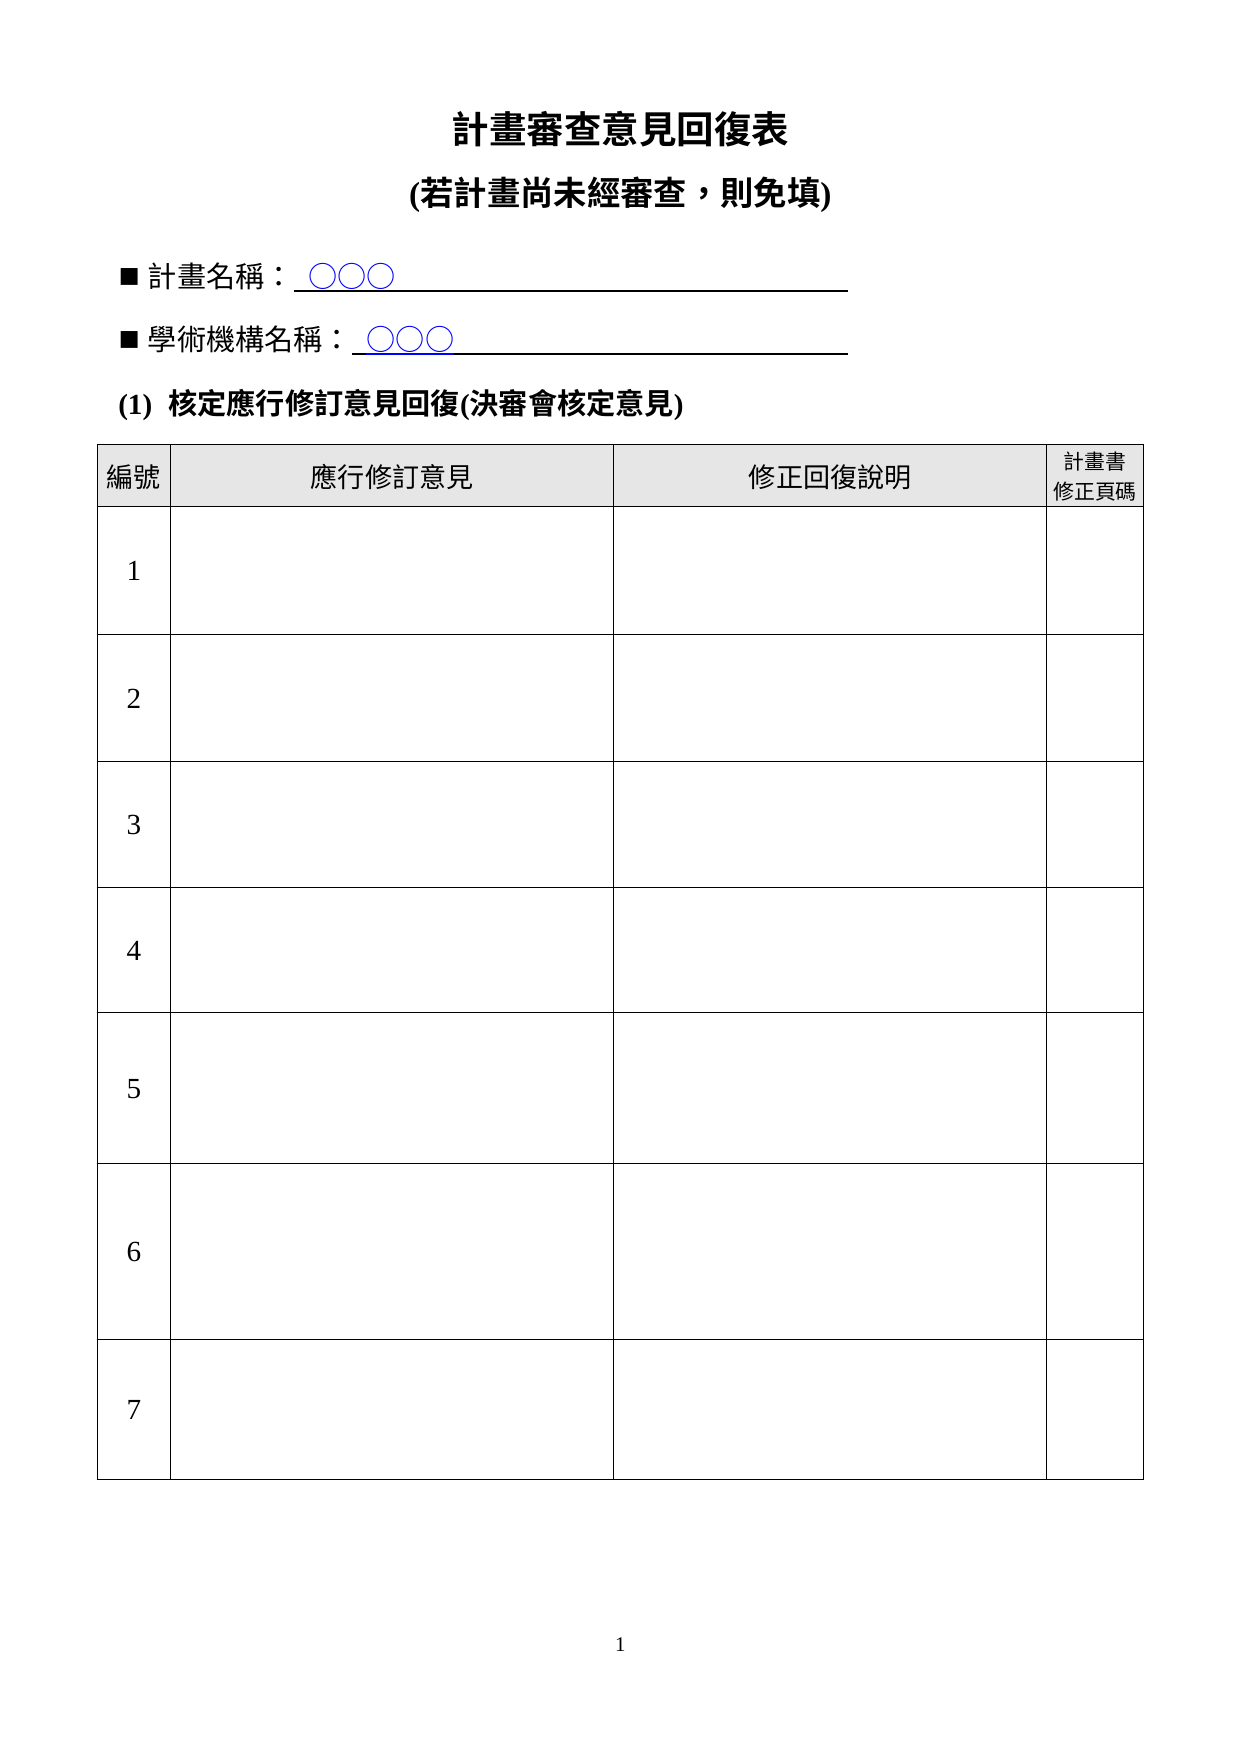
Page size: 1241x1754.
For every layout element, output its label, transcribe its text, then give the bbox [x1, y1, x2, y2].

table_cell [171, 507, 613, 634]
list 計畫名稱： ○○○ [118, 253, 1204, 296]
table_cell 5 [98, 1013, 170, 1162]
table_cell [171, 888, 613, 1012]
table_cell 6 [98, 1164, 170, 1339]
table_cell [171, 1164, 613, 1339]
table_cell [171, 762, 613, 887]
table_cell [1047, 507, 1143, 634]
text (若計畫尚未經審查，則免填) [118, 167, 1122, 215]
table_cell [1047, 762, 1143, 887]
table_cell 3 [98, 762, 170, 887]
table_cell [614, 507, 1046, 634]
list 學術機構名稱： ○○○ [118, 317, 1204, 359]
table_header 編號 [98, 445, 170, 506]
table_cell [614, 888, 1046, 1012]
table_cell [1047, 1164, 1143, 1339]
table_cell [1047, 1013, 1143, 1162]
table_cell [1047, 635, 1143, 761]
table_header 修正回復說明 [614, 445, 1046, 506]
table_cell [614, 1164, 1046, 1339]
table_cell 1 [98, 507, 170, 634]
table_cell [1047, 888, 1143, 1012]
table_cell [614, 1013, 1046, 1162]
table_cell [614, 635, 1046, 761]
table_cell [171, 1013, 613, 1162]
list 核定應行修訂意見回復(決審會核定意見) [118, 380, 1204, 422]
table_cell [171, 1340, 613, 1479]
table_cell 7 [98, 1340, 170, 1479]
table_header 應行修訂意見 [171, 445, 613, 506]
table_cell [614, 762, 1046, 887]
table_header 計畫書 修正頁碼 [1047, 445, 1143, 506]
table_cell 2 [98, 635, 170, 761]
table_cell [171, 635, 613, 761]
table_cell [1047, 1340, 1143, 1479]
table_cell 4 [98, 888, 170, 1012]
table_cell [614, 1340, 1046, 1479]
subtitle 計畫審查意見回復表 [118, 100, 1122, 154]
